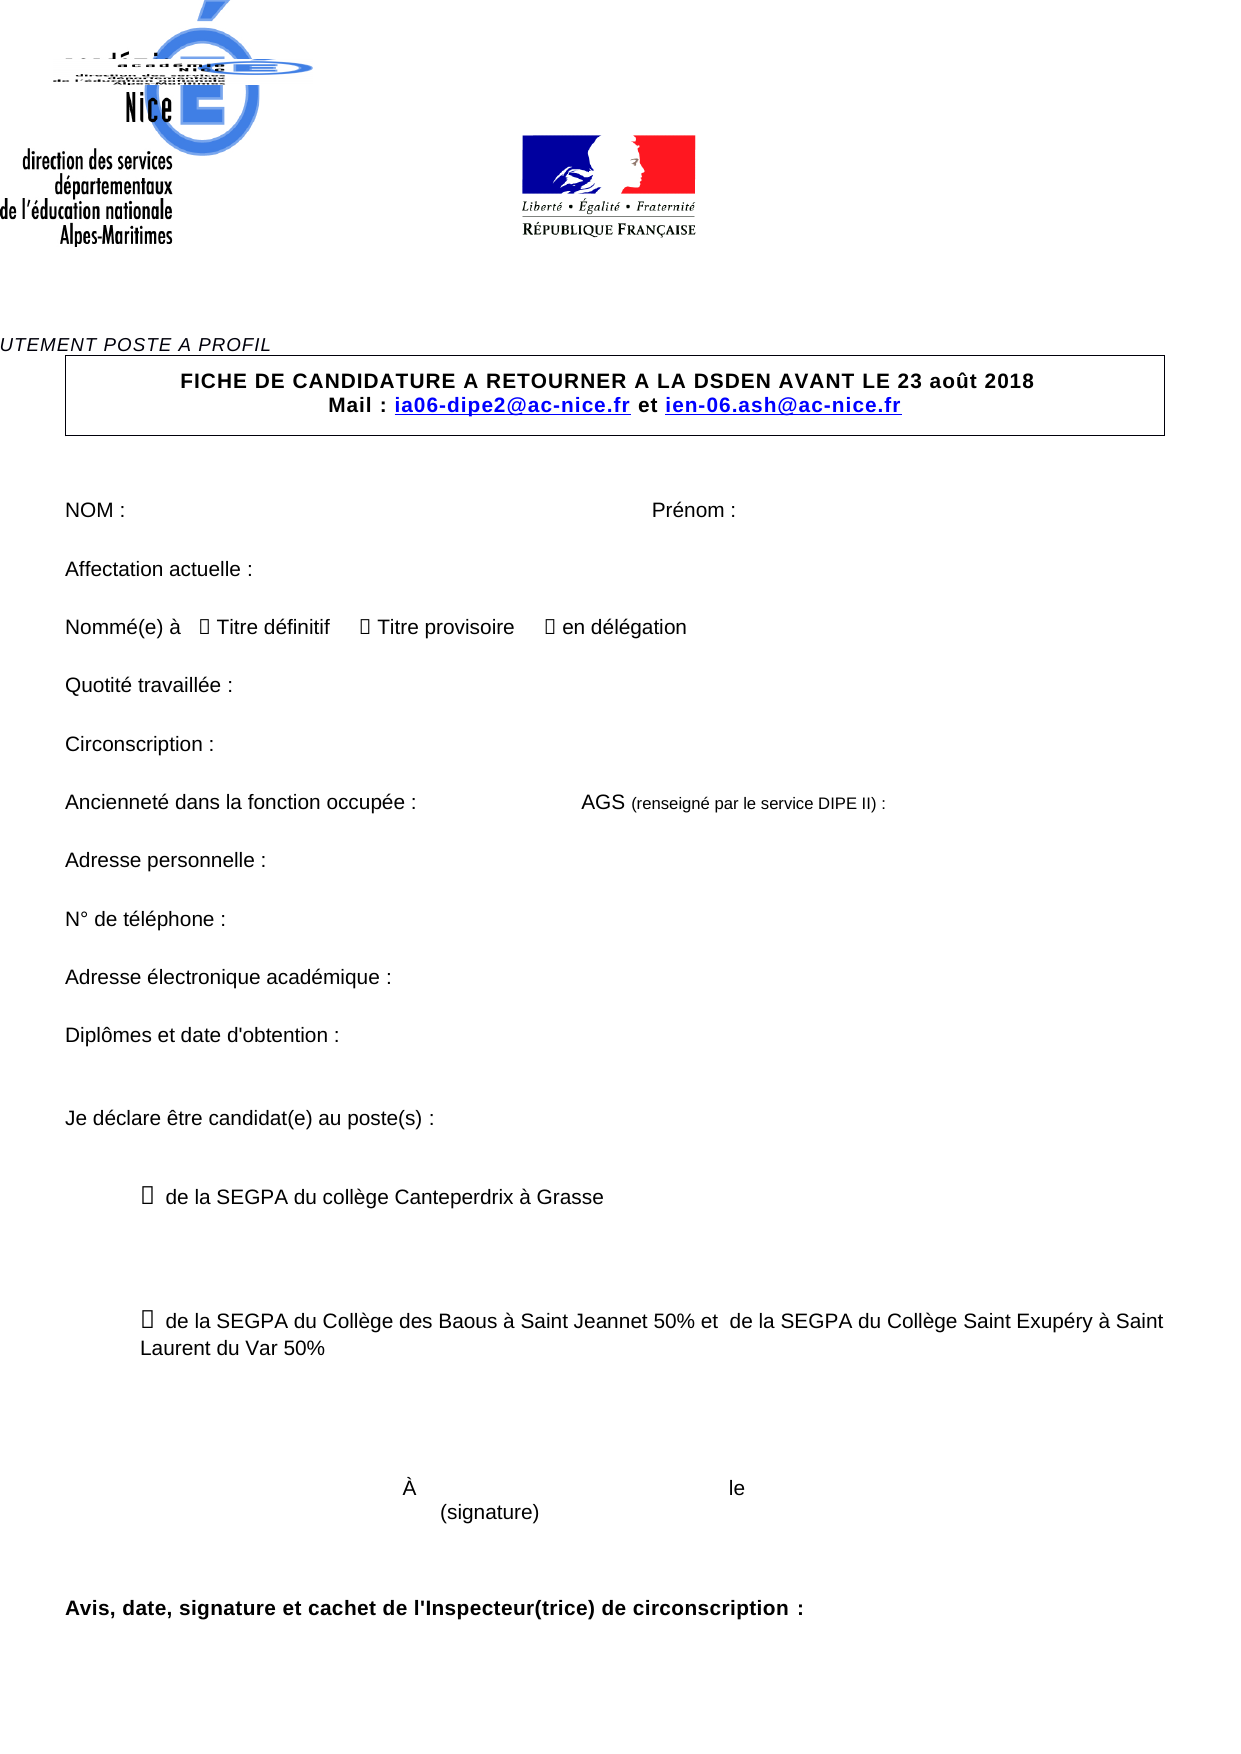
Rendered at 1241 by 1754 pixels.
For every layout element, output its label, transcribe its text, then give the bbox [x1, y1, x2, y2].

text Adresse électronique académique : [65, 961, 1165, 990]
subtitle FICHE DE CANDIDATURE A RETOURNER A LA DSDEN AVANT LE 23 août 2018 [66, 356, 1164, 379]
text Quotité travaillée : [65, 669, 1165, 698]
text NOM : Prénom : [65, 494, 1165, 523]
text (signature) [65, 1500, 1165, 1524]
text à le [65, 1476, 1165, 1500]
text Affectation actuelle : [65, 553, 1165, 582]
list  de la SEGPA du collège Canteperdrix à Grasse [140, 1178, 1165, 1212]
subtitle RECRUTEMENT POSTE A PROFIL [0, 334, 1165, 355]
text Nommé(e) à  Titre définitif  Titre provisoire  en délégation [65, 611, 1165, 640]
text Ancienneté dans la fonction occupée : AGS (renseigné par le service DIPE II) : [65, 786, 1165, 815]
subtitle Avis, date, signature et cachet de l'Inspecteur(trice) de circonscription : [65, 1596, 1165, 1620]
picture [0, 0, 313, 247]
text N° de téléphone : [65, 903, 1165, 932]
text Je déclare être candidat(e) au poste(s) : [65, 1106, 1165, 1130]
subtitle Mail : ia06-dipe2@ac-nice.fr et ien-06.ash@ac-nice.fr [66, 379, 1164, 435]
list  de la SEGPA du Collège des Baous à Saint Jeannet 50% et de la SEGPA du Collège Saint Exupéry à Saint Laurent du Var 50% [140, 1302, 1165, 1359]
picture [517, 129, 702, 242]
text Circonscription : [65, 728, 1165, 757]
text Diplômes et date d'obtention : [65, 1019, 1165, 1048]
text Adresse personnelle : [65, 844, 1165, 873]
